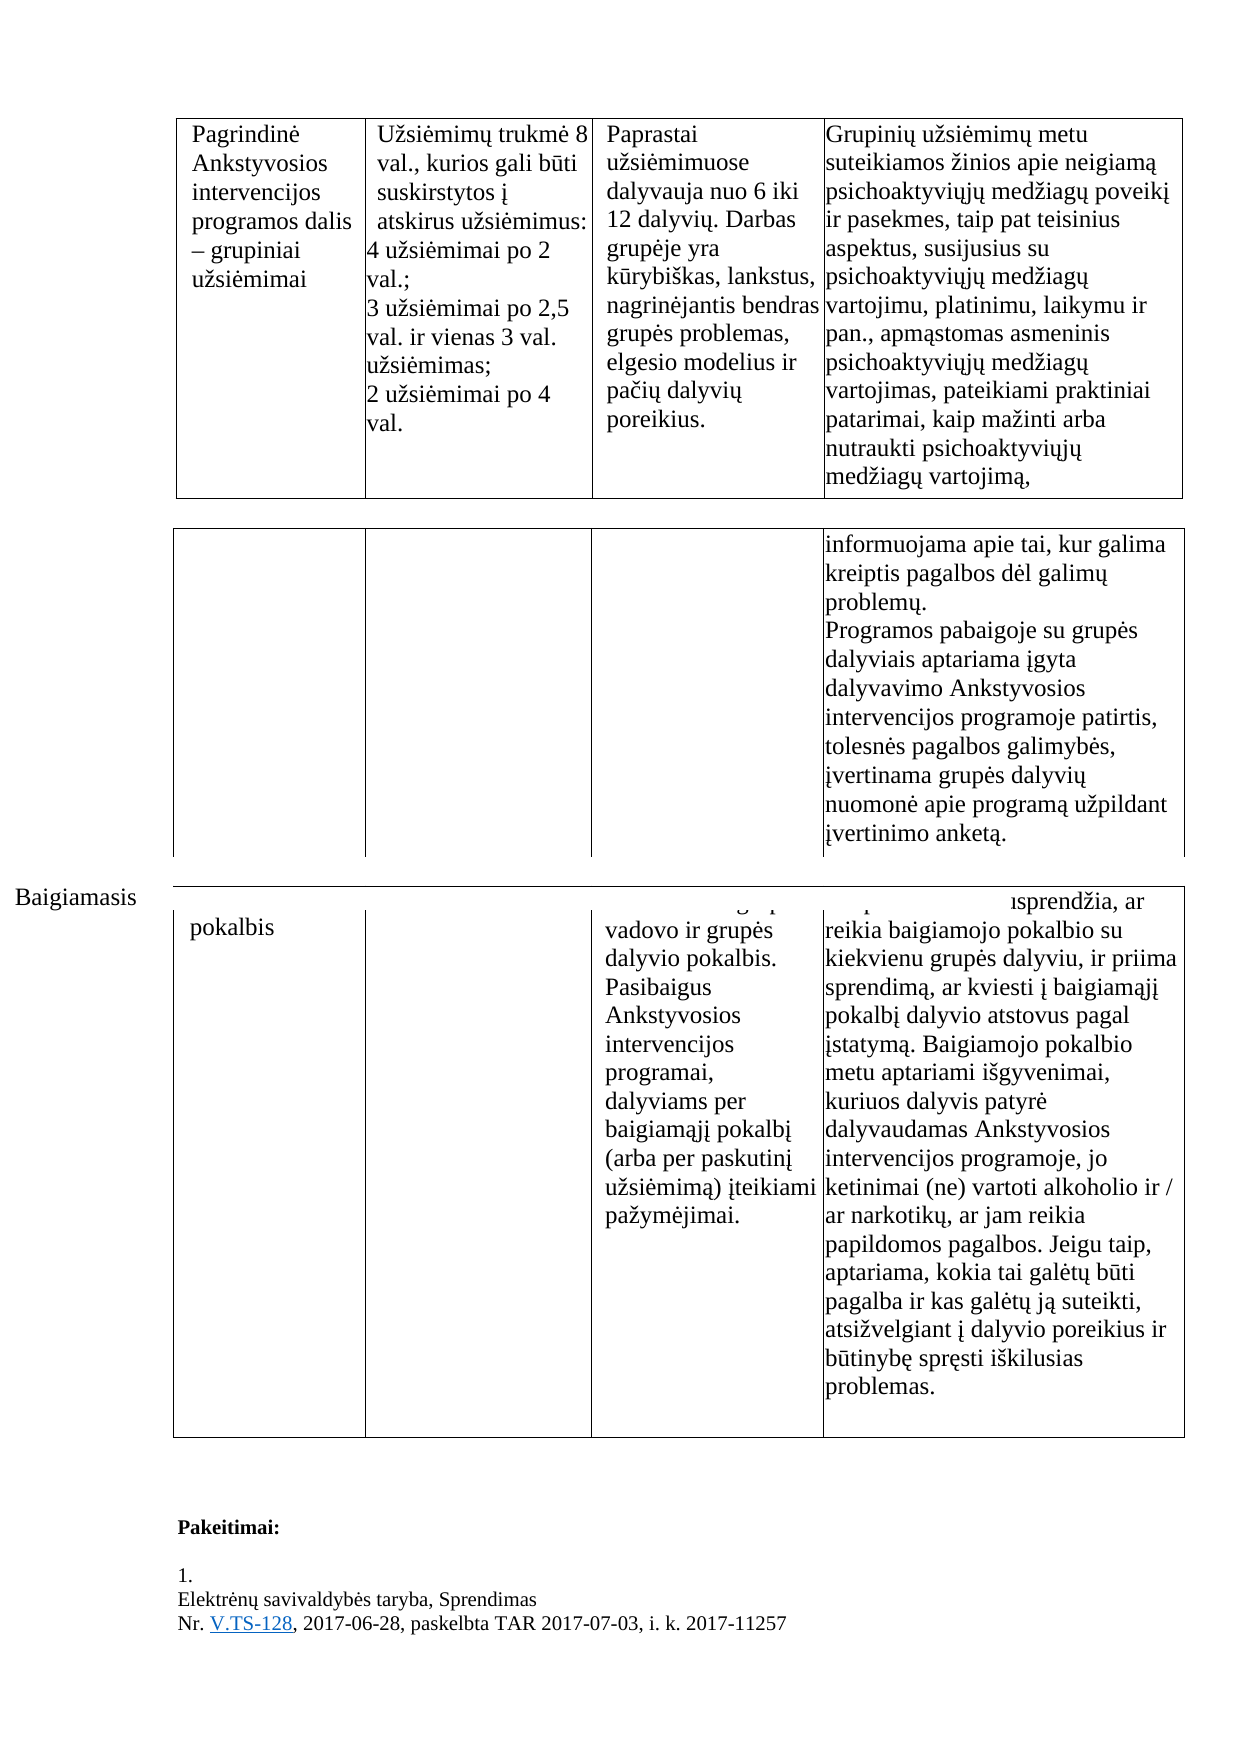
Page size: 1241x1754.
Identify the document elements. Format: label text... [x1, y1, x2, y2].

table_header [592, 529, 823, 857]
table_header Individualus grupės vadovo ir grupės dalyvio pokalbis. Pasibaigus Ankstyvosios intervencijos programai, dalyviams per baigiamąjį pokalbį (arba per paskutinį užsiėmimą) įteikiami pažymėjimai. [592, 910, 823, 1437]
table_cell Pagrindinė Ankstyvosios intervencijos programos dalis – grupiniai užsiėmimai [177, 119, 365, 498]
text Elektrėnų savivaldybės taryba, Sprendimas [177, 1587, 1181, 1611]
text 1. [177, 1563, 1181, 1587]
table_header [174, 529, 365, 857]
table_header Grupės vadovas nusprendžia, ar reikia baigiamojo pokalbio su kiekvienu grupės dalyviu, ir priima sprendimą, ar kviesti į baigiamąjį pokalbį dalyvio atstovus pagal įstatymą. Baigiamojo pokalbio metu aptariami išgyvenimai, kuriuos dalyvis patyrė dalyvaudamas Ankstyvosios intervencijos programoje, jo ketinimai (ne) vartoti alkoholio ir / ar narkotikų, ar jam reikia papildomos pagalbos. Jeigu taip, aptariama, kokia tai galėtų būti pagalba ir kas galėtų ją suteikti, atsižvelgiant į dalyvio poreikius ir būtinybę spręsti iškilusias problemas. [824, 887, 1184, 1437]
table_header 30–45 min. [366, 910, 591, 1437]
text Nr. V.TS-128, 2017-06-28, paskelbta TAR 2017-07-03, i. k. 2017-11257 [177, 1611, 1181, 1635]
table_header [366, 529, 591, 857]
table_cell Užsiėmimų trukmė 8 val., kurios gali būti suskirstytos į atskirus užsiėmimus: 4 užsiėmimai po 2 val.; 3 užsiėmimai po 2,5 val. ir vienas 3 val. užsiėmimas; 2 užsiėmimai po 4 val. [366, 119, 592, 498]
text Pakeitimai: [177, 1515, 1181, 1539]
table_header pokalbis [0, 887, 1011, 1437]
table_cell Grupinių užsiėmimų metu suteikiamos žinios apie neigiamą psichoaktyviųjų medžiagų poveikį ir pasekmes, taip pat teisinius aspektus, susijusius su psichoaktyviųjų medžiagų vartojimu, platinimu, laikymu ir pan., apmąstomas asmeninis psichoaktyviųjų medžiagų vartojimas, pateikiami praktiniai patarimai, kaip mažinti arba nutraukti psichoaktyviųjų medžiagų vartojimą, [825, 119, 1182, 498]
table_header informuojama apie tai, kur galima kreiptis pagalbos dėl galimų problemų. Programos pabaigoje su grupės dalyviais aptariama įgyta dalyvavimo Ankstyvosios intervencijos programoje patirtis, tolesnės pagalbos galimybės, įvertinama grupės dalyvių nuomonė apie programą užpildant įvertinimo anketą. [824, 529, 1184, 857]
table_cell Paprastai užsiėmimuose dalyvauja nuo 6 iki 12 dalyvių. Darbas grupėje yra kūrybiškas, lankstus, nagrinėjantis bendras grupės problemas, elgesio modelius ir pačių dalyvių poreikius. [593, 119, 824, 498]
